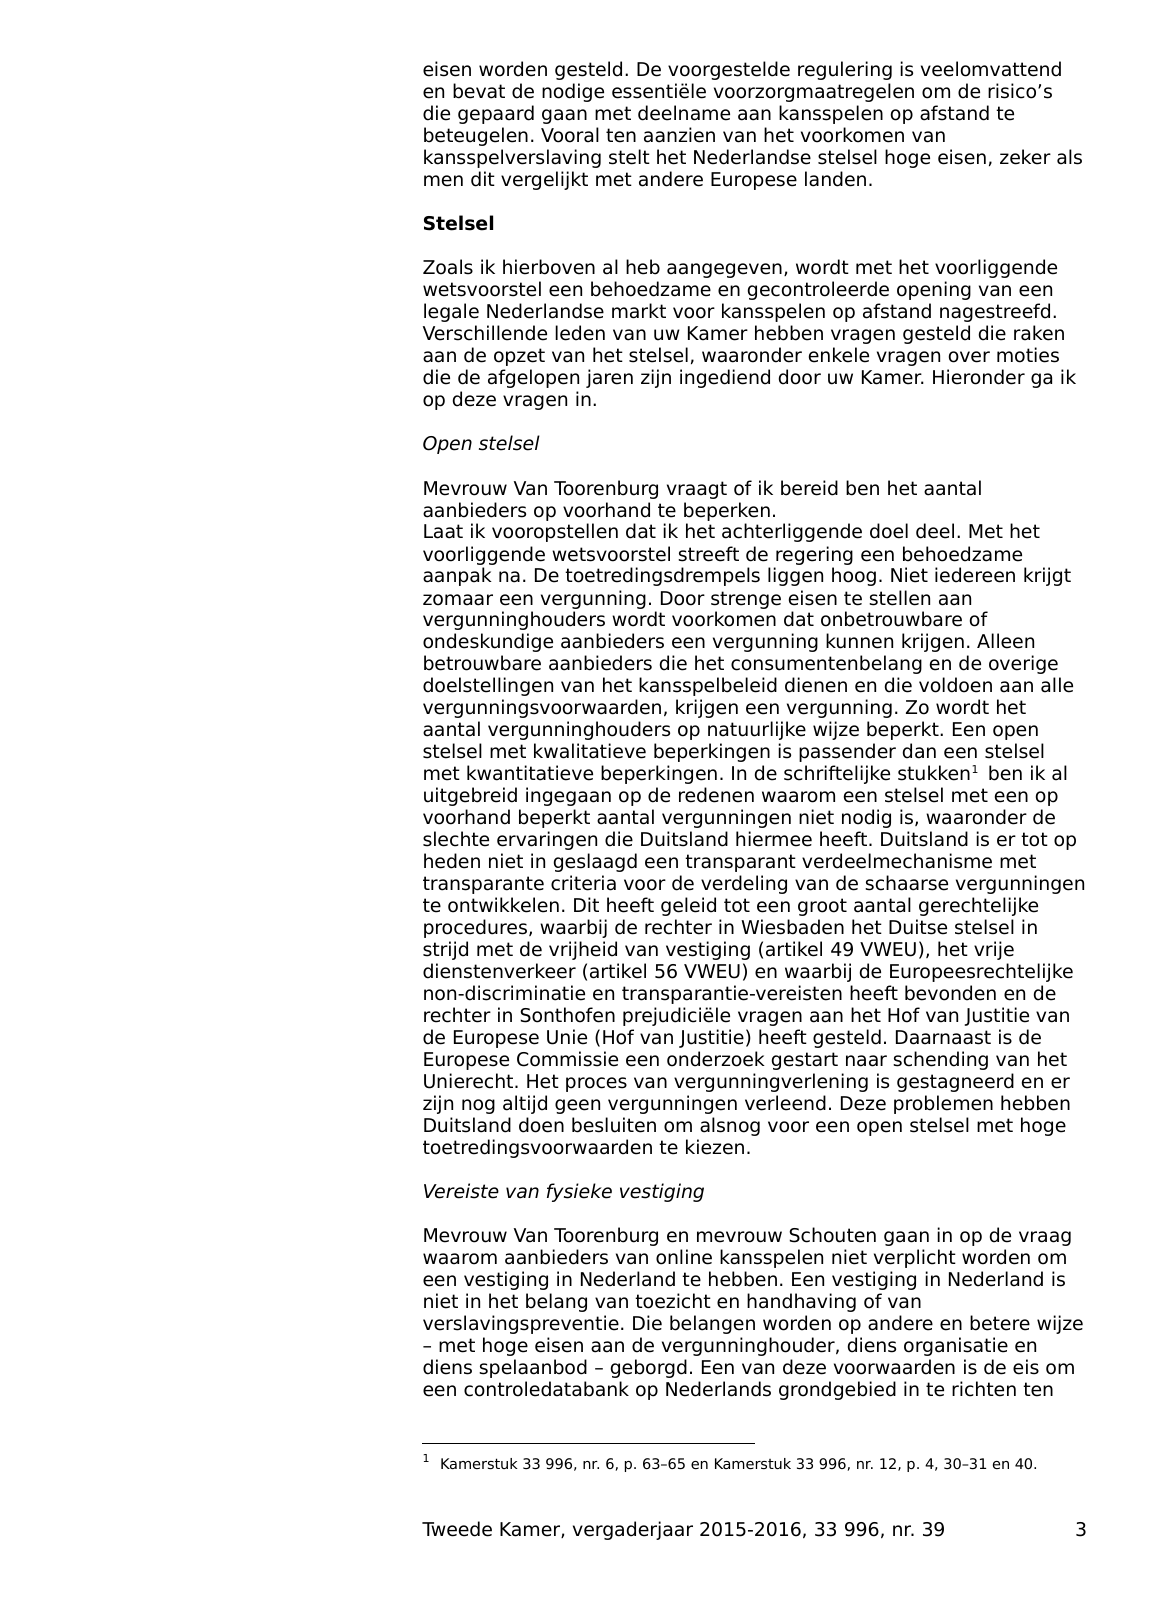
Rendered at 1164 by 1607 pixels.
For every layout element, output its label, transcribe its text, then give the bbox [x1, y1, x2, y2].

text Laat ik vooropstellen dat ik het achterliggende doel deel. Met het voorliggende wetsvoorstel streeft de regering een behoedzame aanpak na. De toetredingsdrempels liggen hoog. Niet iedereen krijgt zomaar een vergunning. Door strenge eisen te stellen aan vergunninghouders wordt voorkomen dat onbetrouwbare of ondeskundige aanbieders een vergunning kunnen krijgen. Alleen betrouwbare aanbieders die het consumentenbelang en de overige doelstellingen van het kansspelbeleid dienen en die voldoen aan alle vergunningsvoorwaarden, krijgen een vergunning. Zo wordt het aantal vergunninghouders op natuurlijke wijze beperkt. Een open stelsel met kwalitatieve beperkingen is passender dan een stelsel met kwantitatieve beperkingen. In de schriftelijke stukken ben ik al uitgebreid ingegaan op de redenen waarom een stelsel met een op voorhand beperkt aantal vergunningen niet nodig is, waaronder de slechte ervaringen die Duitsland hiermee heeft. Duitsland is er tot op heden niet in geslaagd een transparant verdeelmechanisme met transparante criteria voor de verdeling van de schaarse vergunningen te ontwikkelen. Dit heeft geleid tot een groot aantal gerechtelijke procedures, waarbij de rechter in Wiesbaden het Duitse stelsel in strijd met de vrijheid van vestiging (artikel 49 VWEU), het vrije dienstenverkeer (artikel 56 VWEU) en waarbij de Europeesrechtelijke non-discriminatie en transparantie-vereisten heeft bevonden en de rechter in Sonthofen prejudiciële vragen aan het Hof van Justitie van de Europese Unie (Hof van Justitie) heeft gesteld. Daarnaast is de Europese Commissie een onderzoek gestart naar schending van het Unierecht. Het proces van vergunningverlening is gestagneerd en er zijn nog altijd geen vergunningen verleend. Deze problemen hebben Duitsland doen besluiten om alsnog voor een open stelsel met hoge toetredingsvoorwaarden te kiezen. [422, 521, 1087, 1159]
text Zoals ik hierboven al heb aangegeven, wordt met het voorliggende wetsvoorstel een behoedzame en gecontroleerde opening van een legale Nederlandse markt voor kansspelen op afstand nagestreefd. Verschillende leden van uw Kamer hebben vragen gesteld die raken aan de opzet van het stelsel, waaronder enkele vragen over moties die de afgelopen jaren zijn ingediend door uw Kamer. Hieronder ga ik op deze vragen in. [422, 257, 1087, 411]
text eisen worden gesteld. De voorgestelde regulering is veelomvattend en bevat de nodige essentiële voorzorgmaatregelen om de risico’s die gepaard gaan met deelname aan kansspelen op afstand te beteugelen. Vooral ten aanzien van het voorkomen van kansspelverslaving stelt het Nederlandse stelsel hoge eisen, zeker als men dit vergelijkt met andere Europese landen. [422, 59, 1087, 191]
subtitle Stelsel [422, 213, 1087, 235]
text Kamerstuk 33 996, nr. 6, p. 63–65 en Kamerstuk 33 996, nr. 12, p. 4, 30–31 en 40. [422, 1452, 1087, 1474]
text Mevrouw Van Toorenburg en mevrouw Schouten gaan in op de vraag waarom aanbieders van online kansspelen niet verplicht worden om een vestiging in Nederland te hebben. Een vestiging in Nederland is niet in het belang van toezicht en handhaving of van verslavingspreventie. Die belangen worden op andere en betere wijze – met hoge eisen aan de vergunninghouder, diens organisatie en diens spelaanbod – geborgd. Een van deze voorwaarden is de eis om een controledatabank op Nederlands grondgebied in te richten ten [422, 1225, 1087, 1401]
subtitle Open stelsel [422, 433, 1087, 455]
text Mevrouw Van Toorenburg vraagt of ik bereid ben het aantal aanbieders op voorhand te beperken. [422, 477, 1087, 521]
subtitle Vereiste van fysieke vestiging [422, 1181, 1087, 1203]
